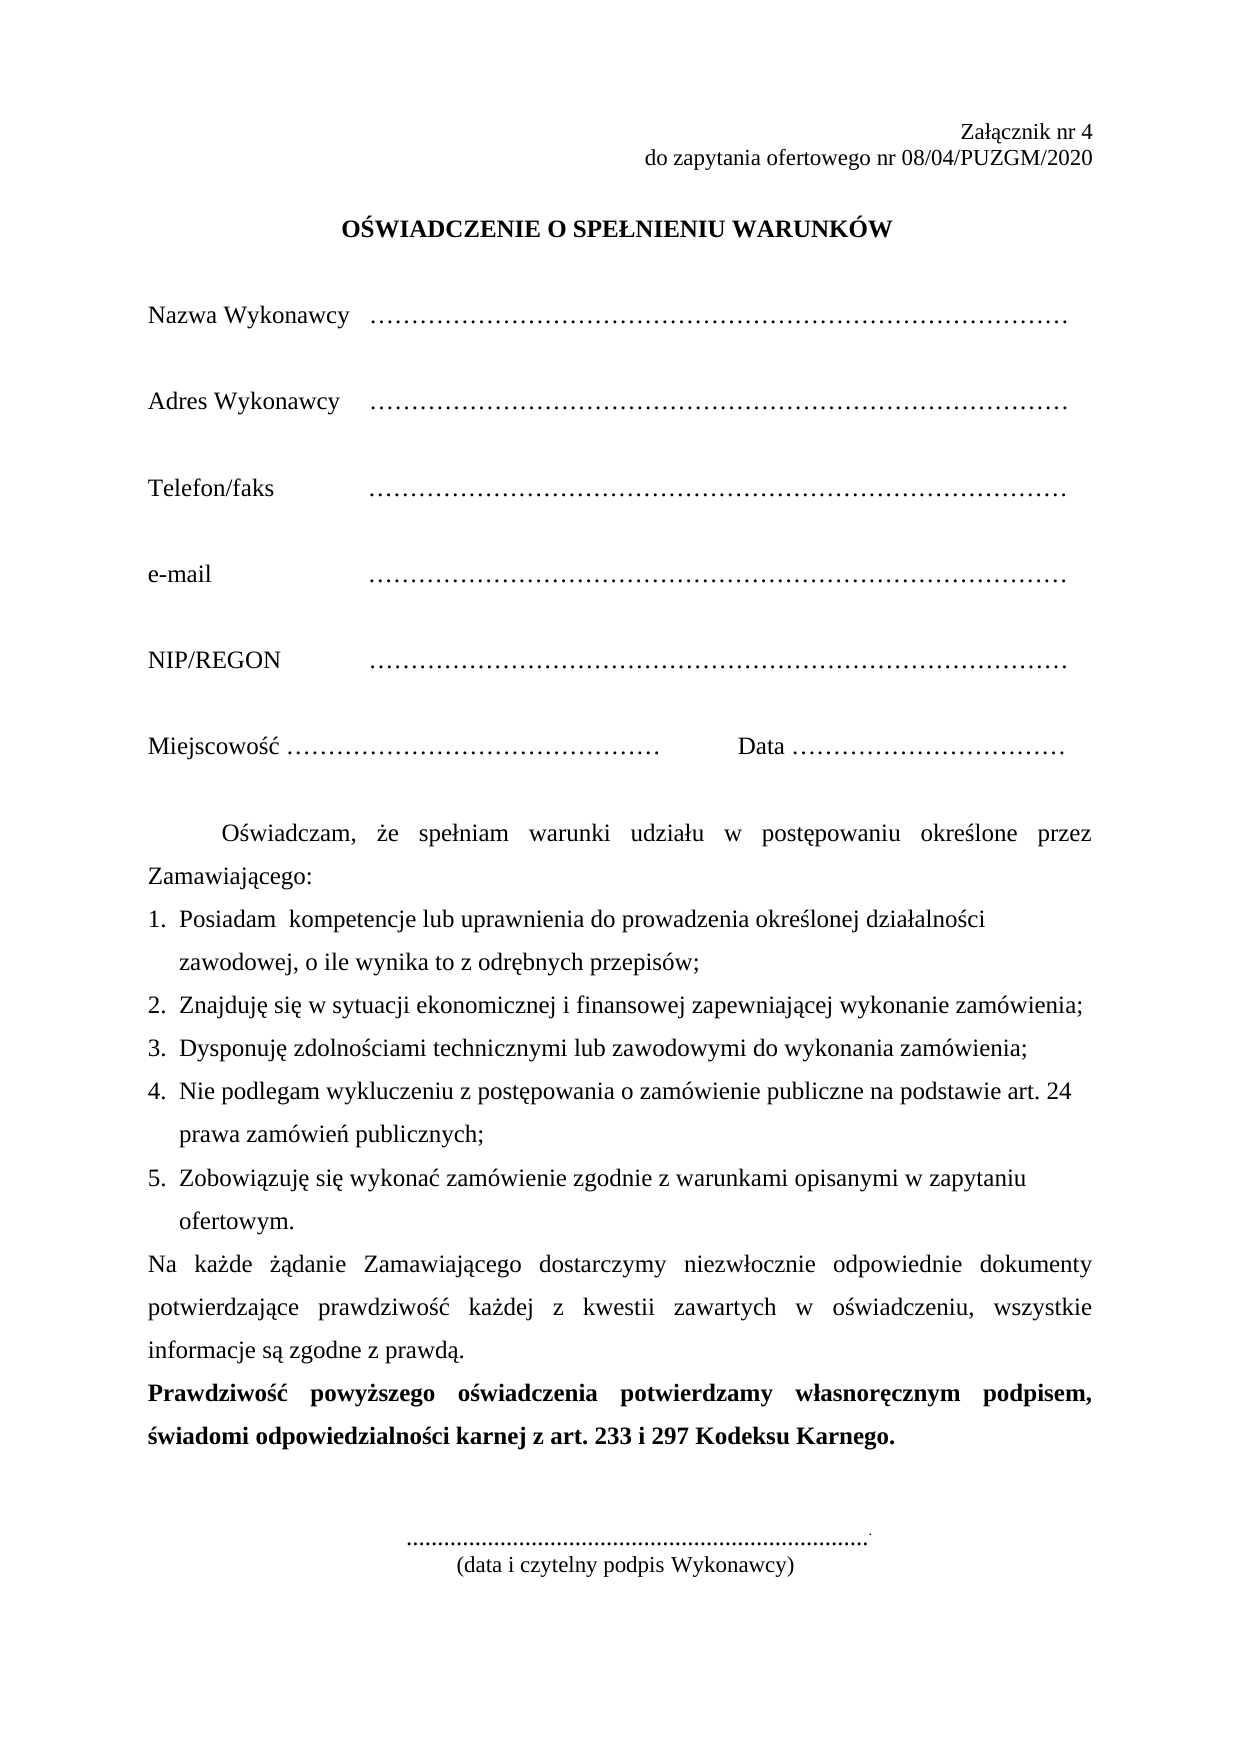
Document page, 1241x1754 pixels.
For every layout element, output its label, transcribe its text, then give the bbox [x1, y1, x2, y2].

text Na każde żądanie Zamawiającego dostarczymy niezwłocznie odpowiednie dokumenty potwierdzające prawdziwość każdej z kwestii zawartych w oświadczeniu, wszystkie informacje są zgodne z prawdą. [148, 1249, 1093, 1364]
text e-mail ………………………………………………………………………… [148, 559, 1093, 588]
text NIP/REGON ………………………………………………………………………… [148, 645, 1093, 674]
text OŚWIADCZENIE O SPEŁNIENIU WARUNKÓW [148, 214, 1093, 243]
text Miejscowość ……………………………………… Data …………………………… [148, 731, 1093, 760]
text zawodowej, o ile wynika to z odrębnych przepisów; [148, 947, 1093, 976]
text 1. Posiadam kompetencje lub uprawnienia do prowadzenia określonej działalności [148, 904, 1093, 933]
text 5. Zobowiązuję się wykonać zamówienie zgodnie z warunkami opisanymi w zapytaniu [148, 1163, 1093, 1191]
text (data i czytelny podpis Wykonawcy) [148, 1551, 1093, 1577]
text ofertowym. [148, 1206, 1093, 1234]
text Oświadczam, że spełniam warunki udziału w postępowaniu określone przez Zamawiającego: [148, 818, 1093, 889]
text Załącznik nr 4 [148, 118, 1093, 144]
text 2. Znajduję się w sytuacji ekonomicznej i finansowej zapewniającej wykonanie zamówienia; [148, 990, 1093, 1019]
text do zapytania ofertowego nr 08/04/PUZGM/2020 [148, 144, 1093, 171]
text Nazwa Wykonawcy ………………………………………………………………………… [148, 300, 1093, 329]
text prawa zamówień publicznych; [148, 1119, 1093, 1148]
text ........................................................................... [148, 1522, 1093, 1551]
text Prawdziwość powyższego oświadczenia potwierdzamy własnoręcznym podpisem, świadomi odpowiedzialności karnej z art. 233 i 297 Kodeksu Karnego. [148, 1378, 1093, 1450]
text Telefon/faks ………………………………………………………………………… [148, 473, 1093, 501]
text 3. Dysponuję zdolnościami technicznymi lub zawodowymi do wykonania zamówienia; [148, 1033, 1093, 1062]
text Adres Wykonawcy ………………………………………………………………………… [148, 386, 1093, 415]
text 4. Nie podlegam wykluczeniu z postępowania o zamówienie publiczne na podstawie art. 24 [148, 1076, 1093, 1105]
